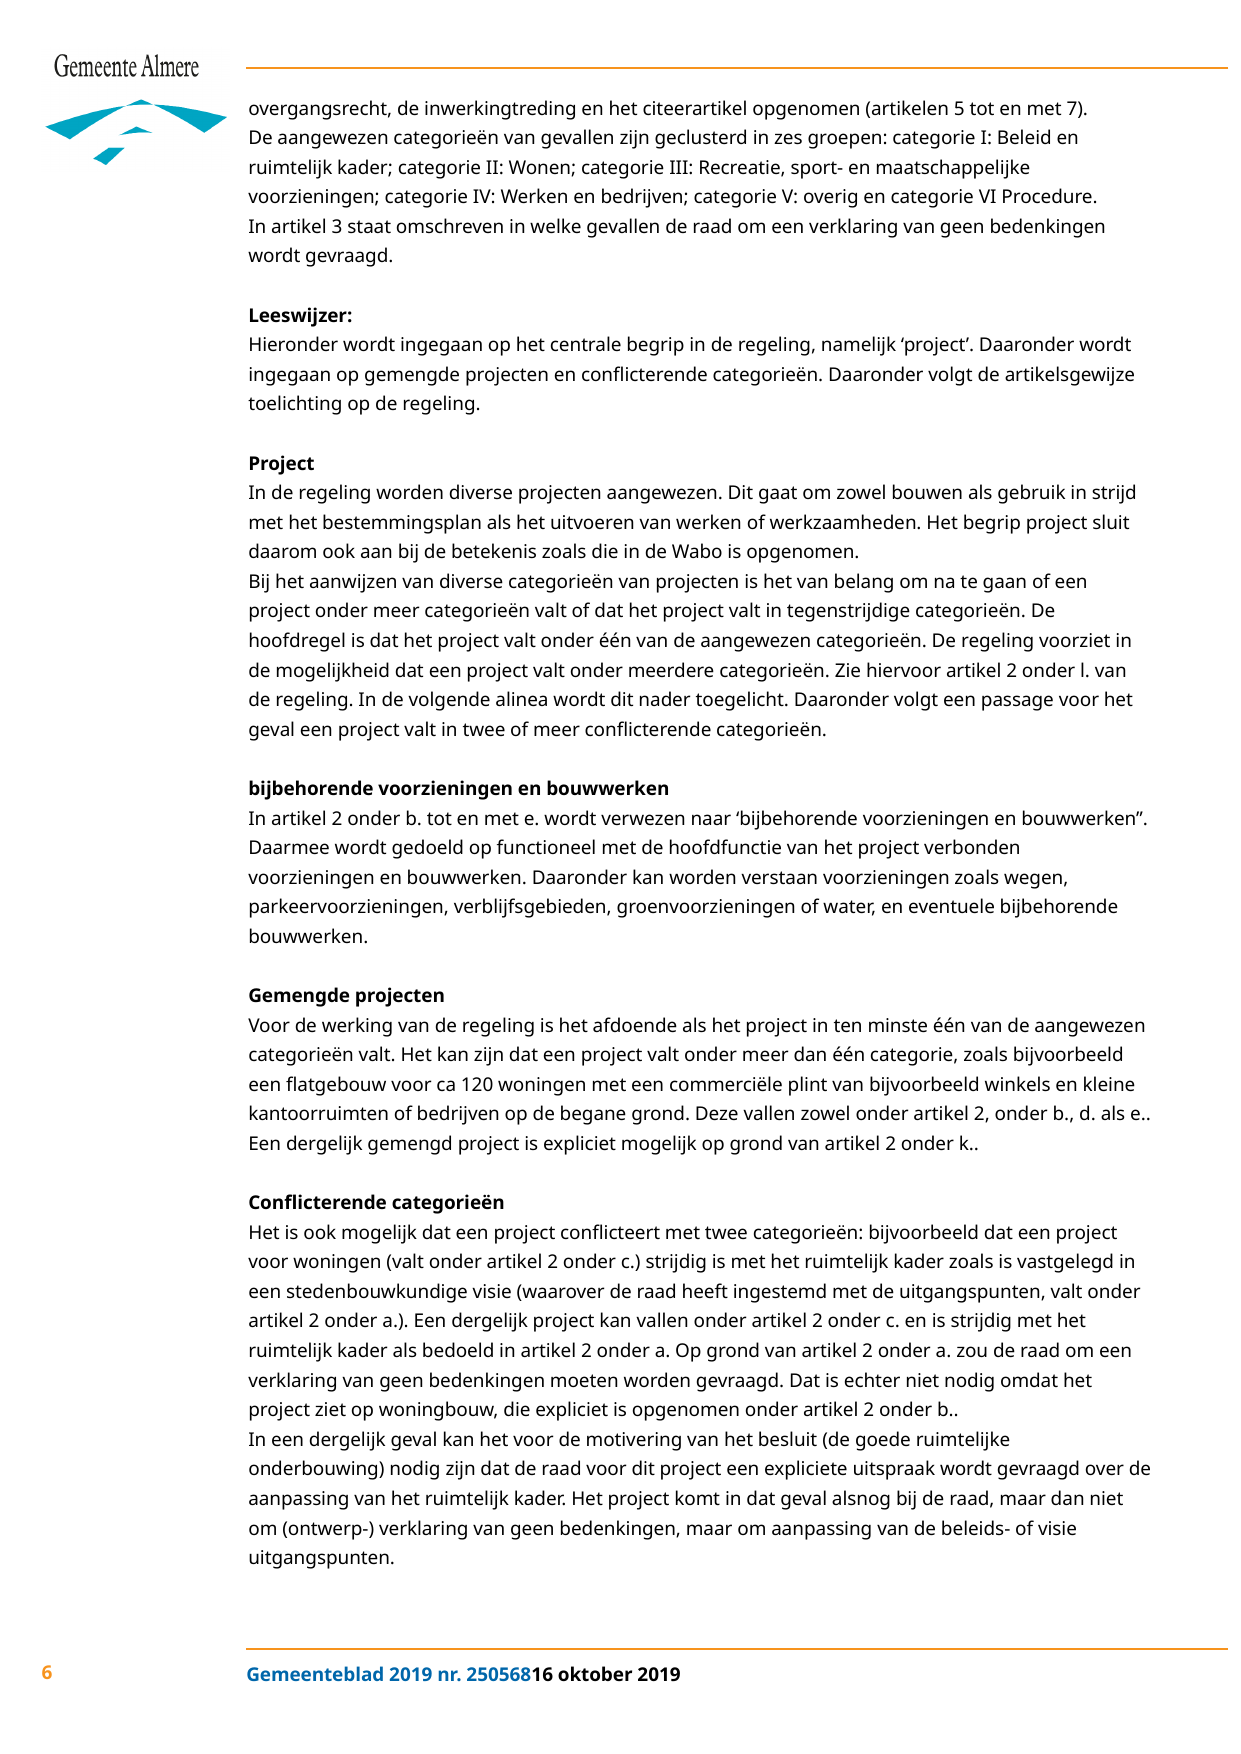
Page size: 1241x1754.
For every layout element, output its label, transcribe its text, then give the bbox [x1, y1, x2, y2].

text In de regeling worden diverse projecten aangewezen. Dit gaat om zowel bouwen als gebruik in strijd met het bestemmingsplan als het uitvoeren van werken of werkzaamheden. Het begrip project sluit daarom ook aan bij de betekenis zoals die in de Wabo is opgenomen. [248, 479, 1152, 564]
text Het is ook mogelijk dat een project conflicteert met twee categorieën: bijvoorbeeld dat een project voor woningen (valt onder artikel 2 onder c.) strijdig is met het ruimtelijk kader zoals is vastgelegd in een stedenbouwkundige visie (waarover de raad heeft ingestemd met de uitgangspunten, valt onder artikel 2 onder a.). Een dergelijk project kan vallen onder artikel 2 onder c. en is strijdig met het ruimtelijk kader als bedoeld in artikel 2 onder a. Op grond van artikel 2 onder a. zou de raad om een verklaring van geen bedenkingen moeten worden gevraagd. Dat is echter niet nodig omdat het project ziet op woningbouw, die expliciet is opgenomen onder artikel 2 onder b.. [248, 1219, 1152, 1422]
text Hieronder wordt ingegaan op het centrale begrip in de regeling, namelijk ‘project’. Daaronder wordt ingegaan op gemengde projecten en conflicterende categorieën. Daaronder volgt de artikelsgewijze toelichting op de regeling. [248, 331, 1152, 416]
text In een dergelijk geval kan het voor de motivering van het besluit (de goede ruimtelijke onderbouwing) nodig zijn dat de raad voor dit project een expliciete uitspraak wordt gevraagd over de aanpassing van het ruimtelijk kader. Het project komt in dat geval alsnog bij de raad, maar dan niet om (ontwerp-) verklaring van geen bedenkingen, maar om aanpassing van de beleids- of visie uitgangspunten. [248, 1426, 1152, 1570]
text bijbehorende voorzieningen en bouwwerken [248, 775, 1152, 801]
text Gemengde projecten [248, 982, 1152, 1008]
text In artikel 3 staat omschreven in welke gevallen de raad om een verklaring van geen bedenkingen wordt gevraagd. [248, 213, 1152, 268]
text Conflicterende categorieën [248, 1189, 1152, 1215]
text Een dergelijk gemengd project is expliciet mogelijk op grond van artikel 2 onder k.. [248, 1130, 1152, 1156]
text De aangewezen categorieën van gevallen zijn geclusterd in zes groepen: categorie I: Beleid en ruimtelijk kader; categorie II: Wonen; categorie III: Recreatie, sport- en maatschappelijke voorzieningen; categorie IV: Werken en bedrijven; categorie V: overig en categorie VI Procedure. [248, 124, 1152, 209]
picture [41, 47, 231, 172]
text overgangsrecht, de inwerkingtreding en het citeerartikel opgenomen (artikelen 5 tot en met 7). [248, 95, 1152, 121]
text In artikel 2 onder b. tot en met e. wordt verwezen naar ‘bijbehorende voorzieningen en bouwwerken”. Daarmee wordt gedoeld op functioneel met de hoofdfunctie van het project verbonden voorzieningen en bouwwerken. Daaronder kan worden verstaan voorzieningen zoals wegen, parkeervoorzieningen, verblijfsgebieden, groenvoorzieningen of water, en eventuele bijbehorende bouwwerken. [248, 805, 1152, 949]
text Bij het aanwijzen van diverse categorieën van projecten is het van belang om na te gaan of een project onder meer categorieën valt of dat het project valt in tegenstrijdige categorieën. De hoofdregel is dat het project valt onder één van de aangewezen categorieën. De regeling voorziet in de mogelijkheid dat een project valt onder meerdere categorieën. Zie hiervoor artikel 2 onder l. van de regeling. In de volgende alinea wordt dit nader toegelicht. Daaronder volgt een passage voor het geval een project valt in twee of meer conflicterende categorieën. [248, 568, 1152, 742]
text Project [248, 450, 1152, 476]
text Leeswijzer: [248, 302, 1152, 328]
text Voor de werking van de regeling is het afdoende als het project in ten minste één van de aangewezen categorieën valt. Het kan zijn dat een project valt onder meer dan één categorie, zoals bijvoorbeeld een flatgebouw voor ca 120 woningen met een commerciële plint van bijvoorbeeld winkels en kleine kantoorruimten of bedrijven op de begane grond. Deze vallen zowel onder artikel 2, onder b., d. als e.. [248, 1012, 1152, 1126]
